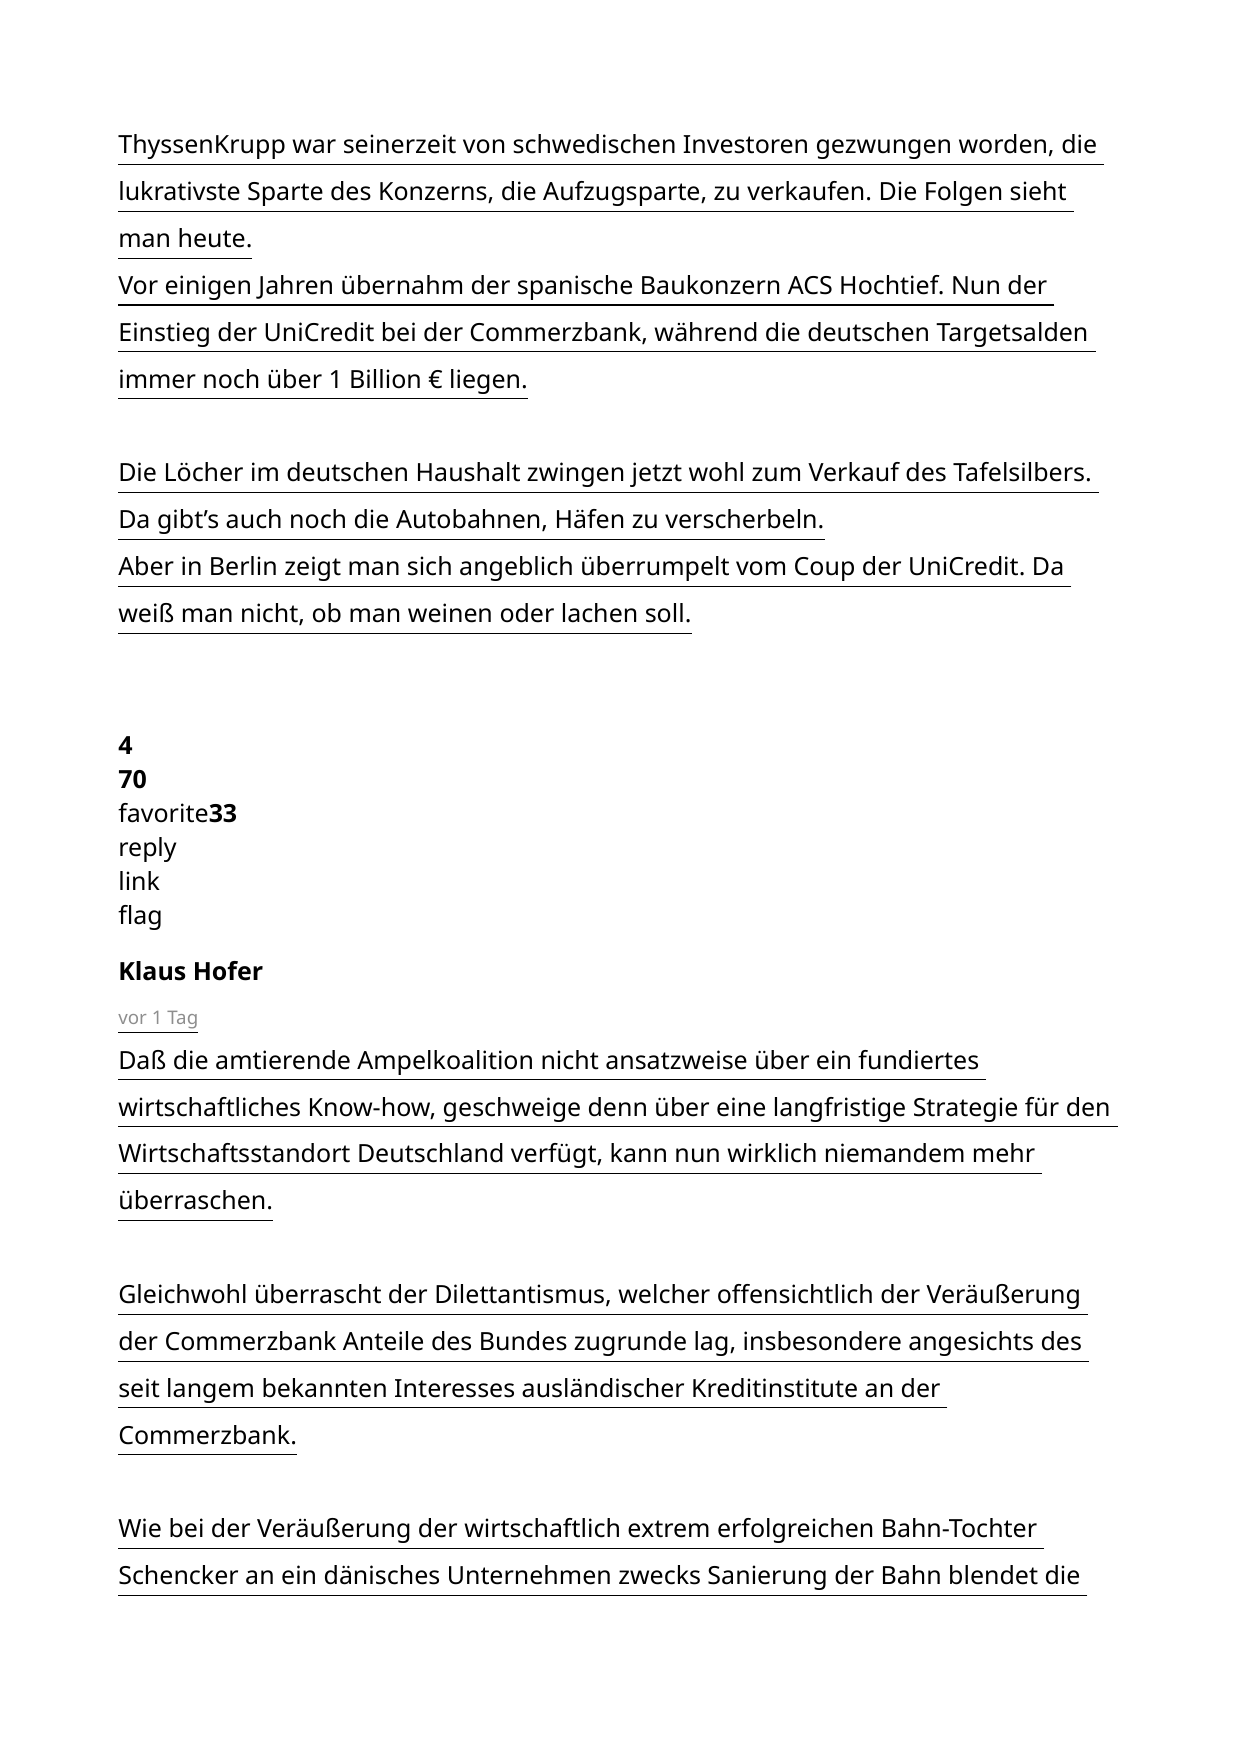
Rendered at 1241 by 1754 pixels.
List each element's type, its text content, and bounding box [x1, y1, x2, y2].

text vor 1 Tag [118, 1004, 1122, 1033]
text 70 [118, 762, 1122, 796]
text ThyssenKrupp war seinerzeit von schwedischen Investoren gezwungen worden, die lukrativste Sparte des Konzerns, die Aufzugsparte, zu verkaufen. Die Folgen sieht man heute. Vor einigen Jahren übernahm der spanische Baukonzern ACS Hochtief. Nun der Einstieg der UniCredit bei der Commerzbank, während die deutschen Targetsalden immer noch über 1 Billion € liegen. Die Löcher im deutschen Haushalt zwingen jetzt wohl zum Verkauf des Tafelsilbers. Da gibt’s auch noch die Autobahnen, Häfen zu verscherbeln. Aber in Berlin zeigt man sich angeblich überrumpelt vom Coup der UniCredit. Da weiß man nicht, ob man weinen oder lachen soll. [118, 118, 1122, 727]
text favorite33 [118, 796, 1122, 830]
text link [118, 864, 1122, 898]
text Klaus Hofer [118, 947, 1114, 988]
text 4 [118, 727, 1122, 762]
text flag [118, 898, 1122, 932]
text Daß die amtierende Ampelkoalition nicht ansatzweise über ein fundiertes wirtschaftliches Know-how, geschweige denn über eine langfristige Strategie für den Wirtschaftsstandort Deutschland verfügt, kann nun wirklich niemandem mehr überraschen. Gleichwohl überrascht der Dilettantismus, welcher offensichtlich der Veräußerung der Commerzbank Anteile des Bundes zugrunde lag, insbesondere angesichts des seit langem bekannten Interesses ausländischer Kreditinstitute an der Commerzbank. Wie bei der Veräußerung der wirtschaftlich extrem erfolgreichen Bahn-Tochter Schencker an ein dänisches Unternehmen zwecks Sanierung der Bahn blendet die [118, 1033, 1122, 1596]
text reply [118, 830, 1122, 864]
